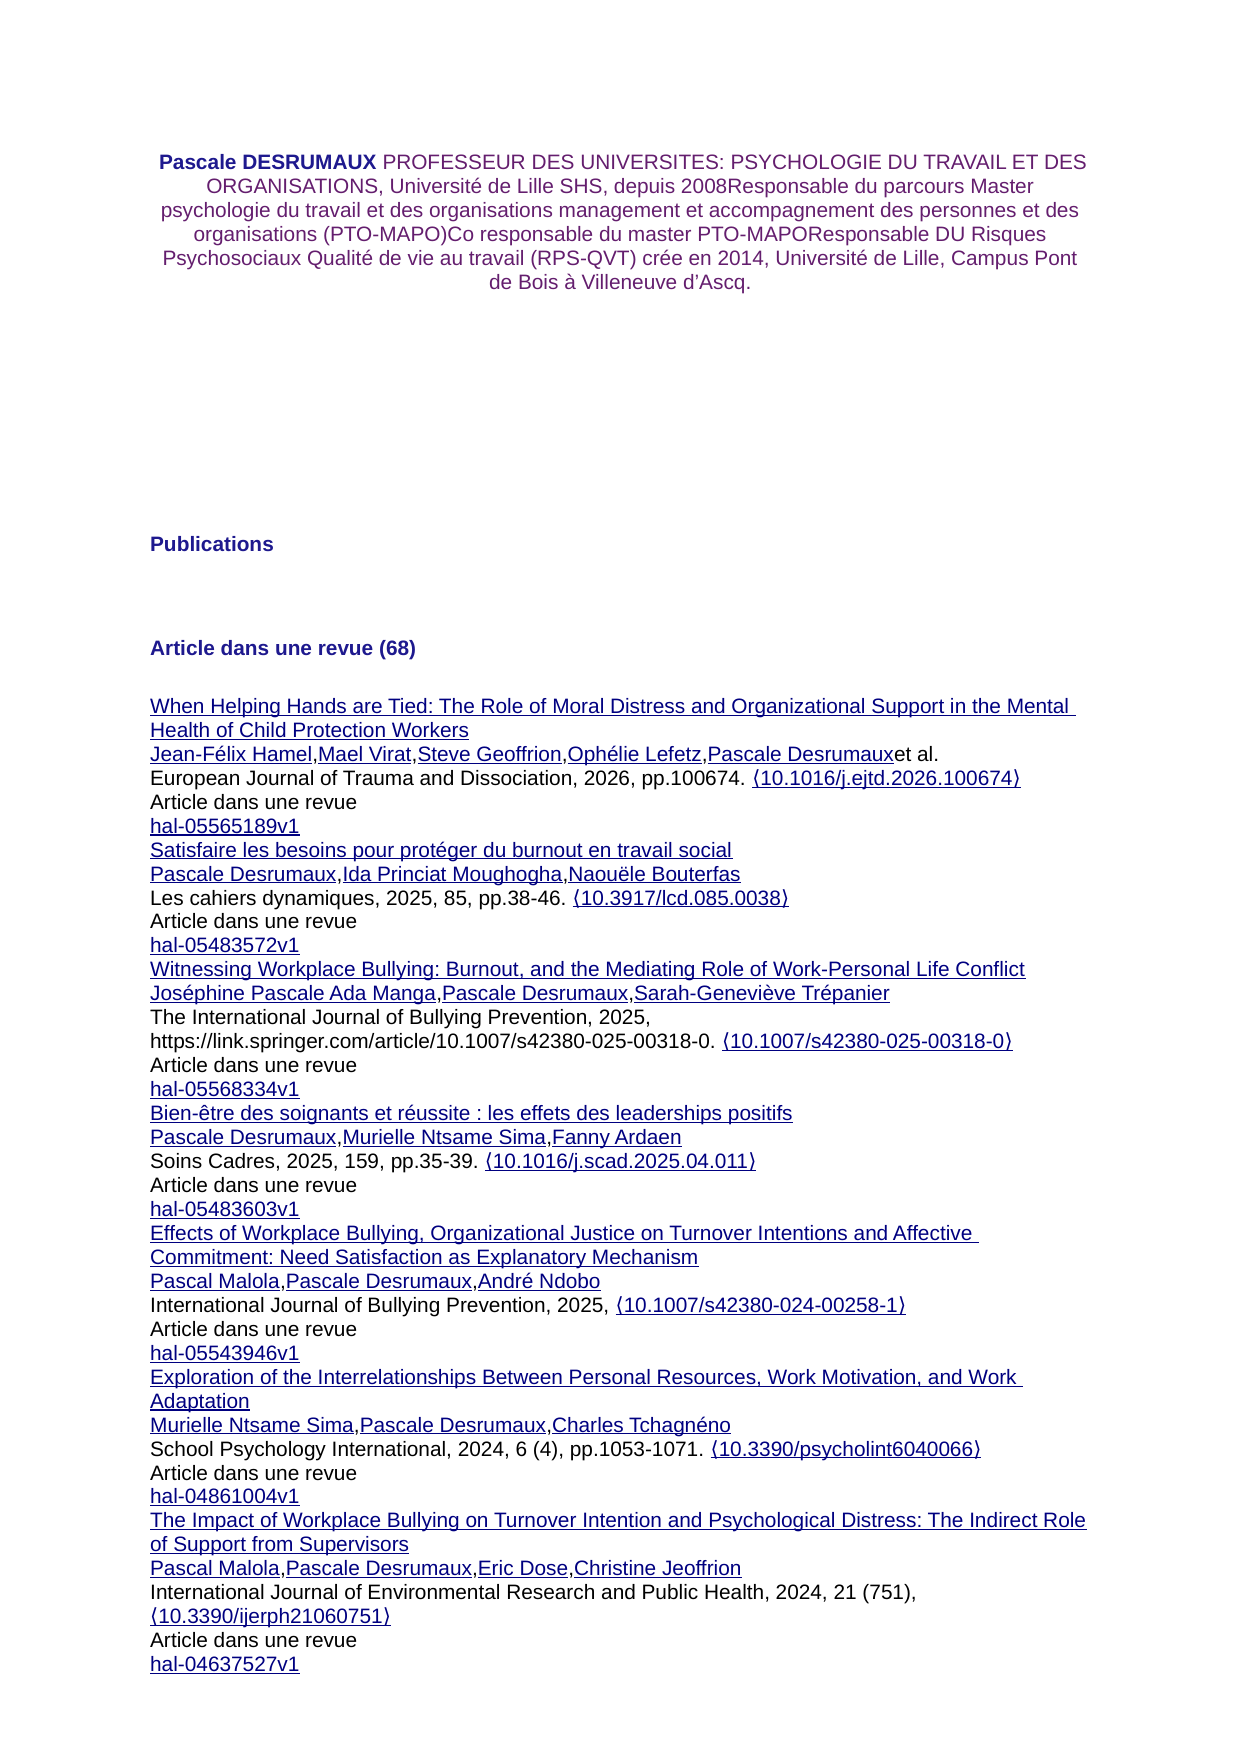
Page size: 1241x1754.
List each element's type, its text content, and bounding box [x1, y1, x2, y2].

subtitle Publications [150, 532, 1090, 556]
table_cell Bien-être des soignants et réussite : les effets des leaderships positifs Pascale Desrumaux,Murielle Ntsame Sima,Fanny Ardaen Soins Cadres, 2025, 159, pp.35-39. ⟨10.1016/j.scad.2025.04.011⟩ Article dans une revue hal-05483603v1 [150, 1101, 1090, 1221]
table_cell Satisfaire les besoins pour protéger du burnout en travail social Pascale Desrumaux,Ida Princiat Moughogha,Naouële Bouterfas Les cahiers dynamiques, 2025, 85, pp.38-46. ⟨10.3917/lcd.085.0038⟩ Article dans une revue hal-05483572v1 [150, 838, 1090, 957]
table_cell Exploration of the Interrelationships Between Personal Resources, Work Motivation, and Work Adaptation Murielle Ntsame Sima,Pascale Desrumaux,Charles Tchagnéno School Psychology International, 2024, 6 (4), pp.1053-1071. ⟨10.3390/psycholint6040066⟩ Article dans une revue hal-04861004v1 [150, 1365, 1090, 1508]
table_cell The Impact of Workplace Bullying on Turnover Intention and Psychological Distress: The Indirect Role of Support from Supervisors Pascal Malola,Pascale Desrumaux,Eric Dose,Christine Jeoffrion International Journal of Environmental Research and Public Health, 2024, 21 (751), ⟨10.3390/ijerph21060751⟩ Article dans une revue hal-04637527v1 [150, 1508, 1090, 1676]
table_header When Helping Hands are Tied: The Role of Moral Distress and Organizational Support in the Mental Health of Child Protection Workers Jean-Félix Hamel,Mael Virat,Steve Geoffrion,Ophélie Lefetz,Pascale Desrumauxet al. European Journal of Trauma and Dissociation, 2026, pp.100674. ⟨10.1016/j.ejtd.2026.100674⟩ Article dans une revue hal-05565189v1 [150, 694, 1090, 837]
subtitle Article dans une revue (68) [150, 635, 1090, 659]
table_cell Effects of Workplace Bullying, Organizational Justice on Turnover Intentions and Affective Commitment: Need Satisfaction as Explanatory Mechanism Pascal Malola,Pascale Desrumaux,André Ndobo International Journal of Bullying Prevention, 2025, ⟨10.1007/s42380-024-00258-1⟩ Article dans une revue hal-05543946v1 [150, 1221, 1090, 1364]
subtitle Pascale DESRUMAUX PROFESSEUR DES UNIVERSITES: PSYCHOLOGIE DU TRAVAIL ET DES ORGANISATIONS, Université de Lille SHS, depuis 2008Responsable du parcours Master psychologie du travail et des organisations management et accompagnement des personnes et des organisations (PTO-MAPO)Co responsable du master PTO-MAPOResponsable DU Risques Psychosociaux Qualité de vie au travail (RPS-QVT) crée en 2014, Université de Lille, Campus Pont de Bois à Villeneuve d’Ascq. [150, 150, 1090, 294]
table_cell Witnessing Workplace Bullying: Burnout, and the Mediating Role of Work-Personal Life Conflict Joséphine Pascale Ada Manga,Pascale Desrumaux,Sarah-Geneviève Trépanier The International Journal of Bullying Prevention, 2025, https://link.springer.com/article/10.1007/s42380-025-00318-0. ⟨10.1007/s42380-025-00318-0⟩ Article dans une revue hal-05568334v1 [150, 957, 1090, 1101]
